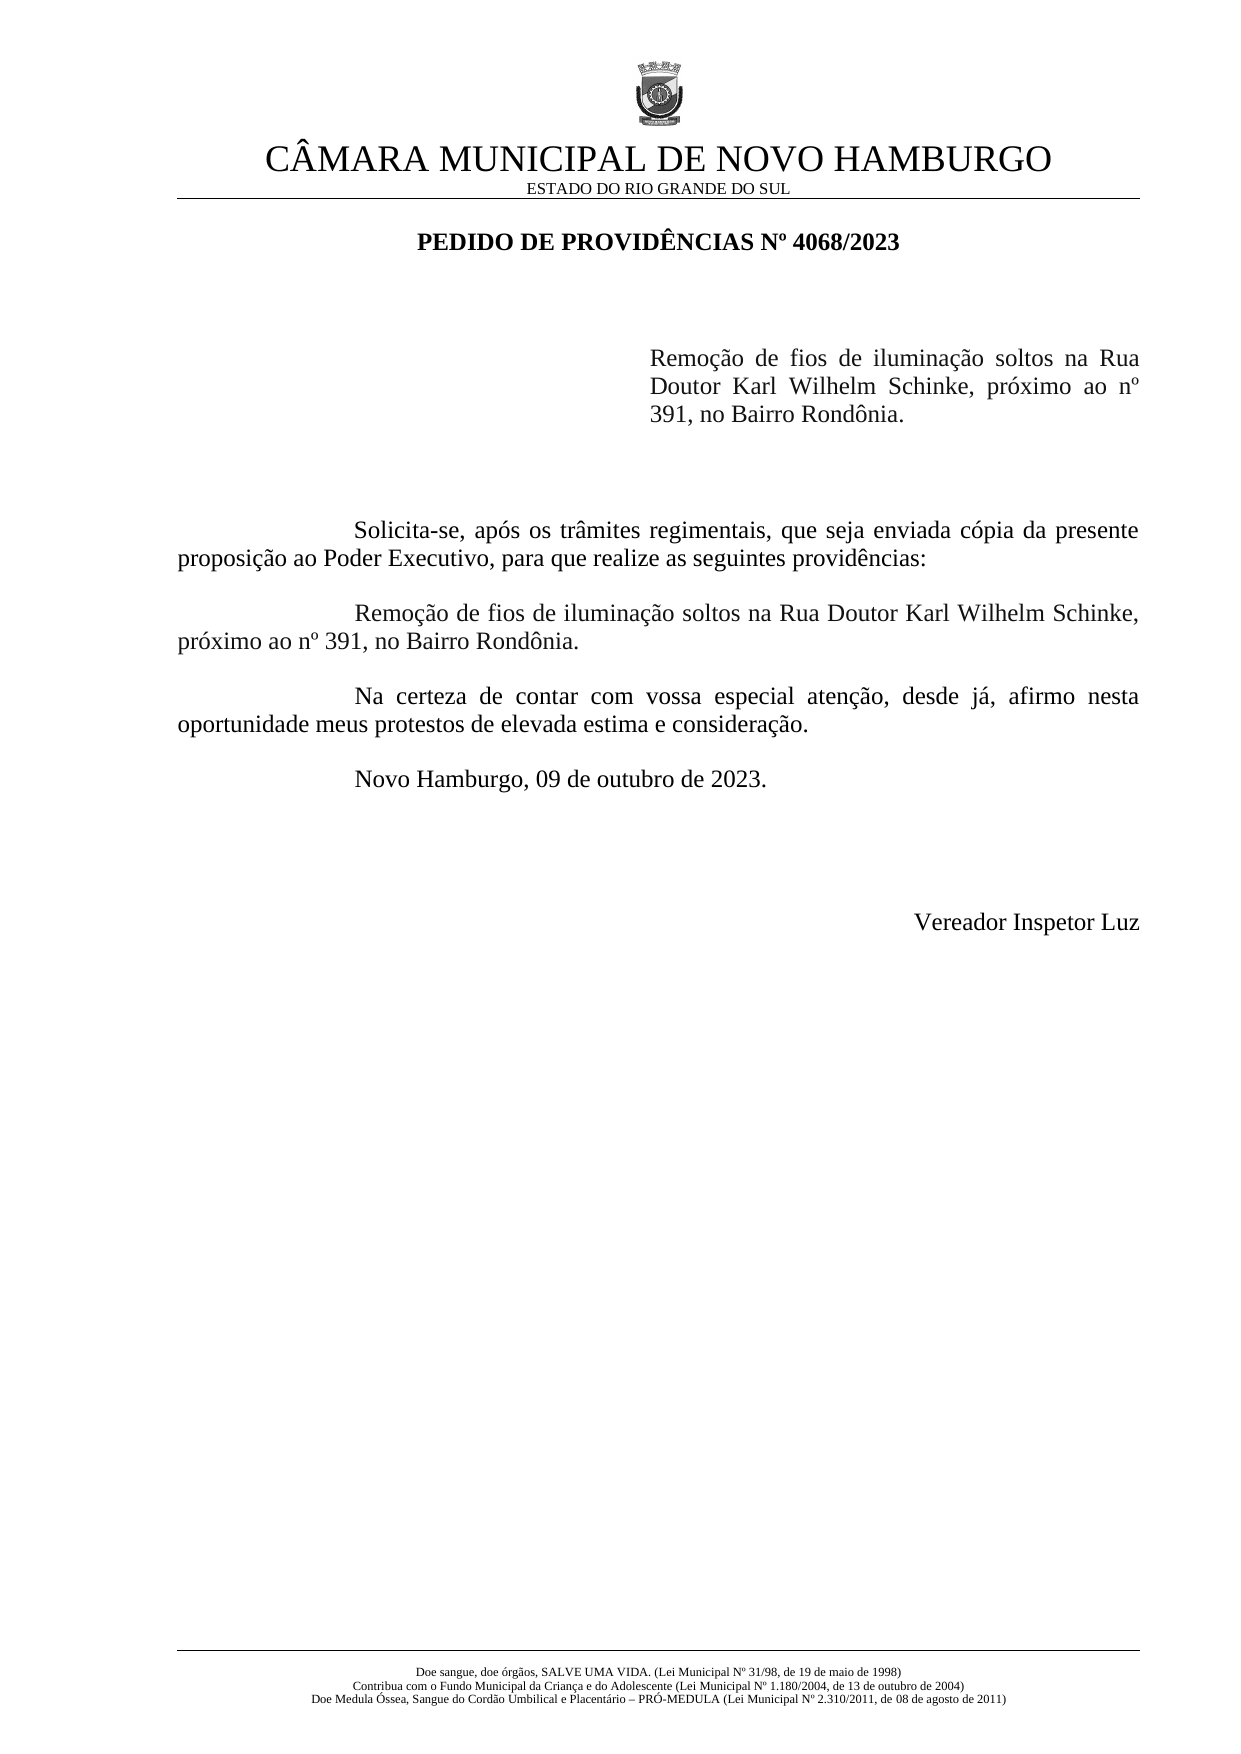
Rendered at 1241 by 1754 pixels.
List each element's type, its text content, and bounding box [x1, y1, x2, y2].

text Novo Hamburgo, 09 de outubro de 2023. [177, 766, 1140, 793]
text Remoção de fios de iluminação soltos na Rua Doutor Karl Wilhelm Schinke, próximo ao nº 391, no Bairro Rondônia. [177, 599, 1140, 655]
text Remoção de fios de iluminação soltos na Rua Doutor Karl Wilhelm Schinke, próximo ao nº 391, no Bairro Rondônia. [649, 344, 1140, 428]
text Solicita-se, após os trâmites regimentais, que seja enviada cópia da presente proposição ao Poder Executivo, para que realize as seguintes providências: [177, 516, 1140, 572]
text PEDIDO DE PROVIDÊNCIAS Nº 4068/2023 [177, 228, 1140, 256]
text Vereador Inspetor Luz [177, 908, 1140, 935]
text Na certeza de contar com vossa especial atenção, desde já, afirmo nesta oportunidade meus protestos de elevada estima e consideração. [177, 682, 1140, 738]
